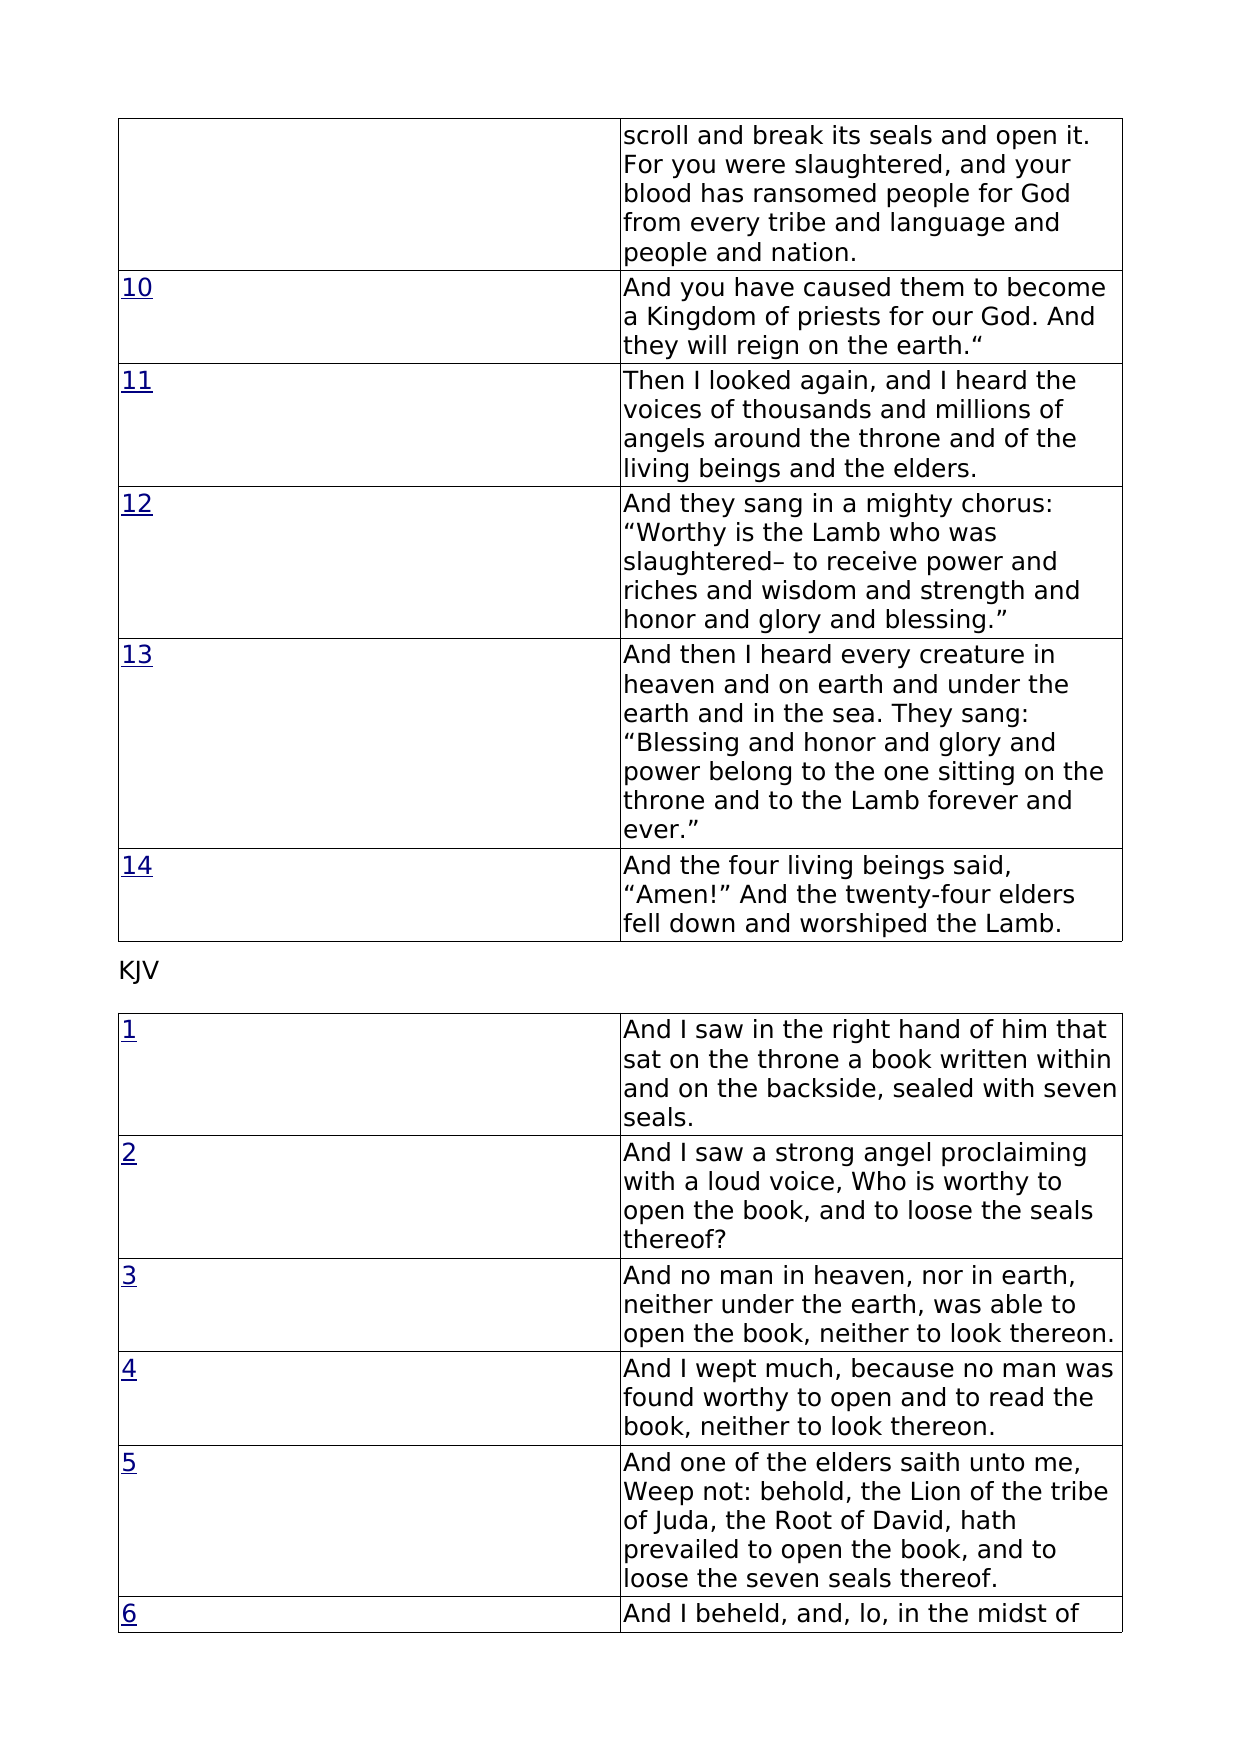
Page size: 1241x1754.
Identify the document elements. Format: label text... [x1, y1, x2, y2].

text KJV [118, 956, 1122, 985]
table_cell 5 [119, 1446, 620, 1596]
table_cell 10 [119, 271, 620, 363]
table_cell 12 [119, 487, 620, 638]
table_cell And one of the elders saith unto me, Weep not: behold, the Lion of the tribe of Juda, the Root of David, hath prevailed to open the book, and to loose the seven seals thereof. [621, 1446, 1122, 1596]
table_cell [119, 119, 620, 270]
table_cell And I wept much, because no man was found worthy to open and to read the book, neither to look thereon. [621, 1352, 1122, 1445]
table_cell And you have caused them to become a Kingdom of priests for our God. And they will reign on the earth.“ [621, 271, 1122, 363]
table_cell 11 [119, 364, 620, 486]
table_cell 6 [119, 1597, 620, 1632]
table_cell 14 [119, 849, 620, 941]
table_cell scroll and break its seals and open it. For you were slaughtered, and your blood has ransomed people for God from every tribe and language and people and nation. [621, 119, 1122, 270]
table_header 1 [119, 1014, 620, 1135]
table_cell And they sang in a mighty chorus: “Worthy is the Lamb who was slaughtered– to receive power and riches and wisdom and strength and honor and glory and blessing.” [621, 487, 1122, 638]
table_cell 3 [119, 1259, 620, 1351]
table_cell 2 [119, 1136, 620, 1258]
table_cell 13 [119, 639, 620, 848]
table_cell And no man in heaven, nor in earth, neither under the earth, was able to open the book, neither to look thereon. [621, 1259, 1122, 1351]
table_cell And I saw a strong angel proclaiming with a loud voice, Who is worthy to open the book, and to loose the seals thereof? [621, 1136, 1122, 1258]
table_header And I saw in the right hand of him that sat on the throne a book written within and on the backside, sealed with seven seals. [621, 1014, 1122, 1135]
table_cell 4 [119, 1352, 620, 1445]
table_cell And then I heard every creature in heaven and on earth and under the earth and in the sea. They sang: “Blessing and honor and glory and power belong to the one sitting on the throne and to the Lamb forever and ever.” [621, 639, 1122, 848]
table_cell Then I looked again, and I heard the voices of thousands and millions of angels around the throne and of the living beings and the elders. [621, 364, 1122, 486]
table_cell And the four living beings said, “Amen!” And the twenty-four elders fell down and worshiped the Lamb. [621, 849, 1122, 941]
table_cell And I beheld, and, lo, in the midst of [621, 1597, 1122, 1632]
